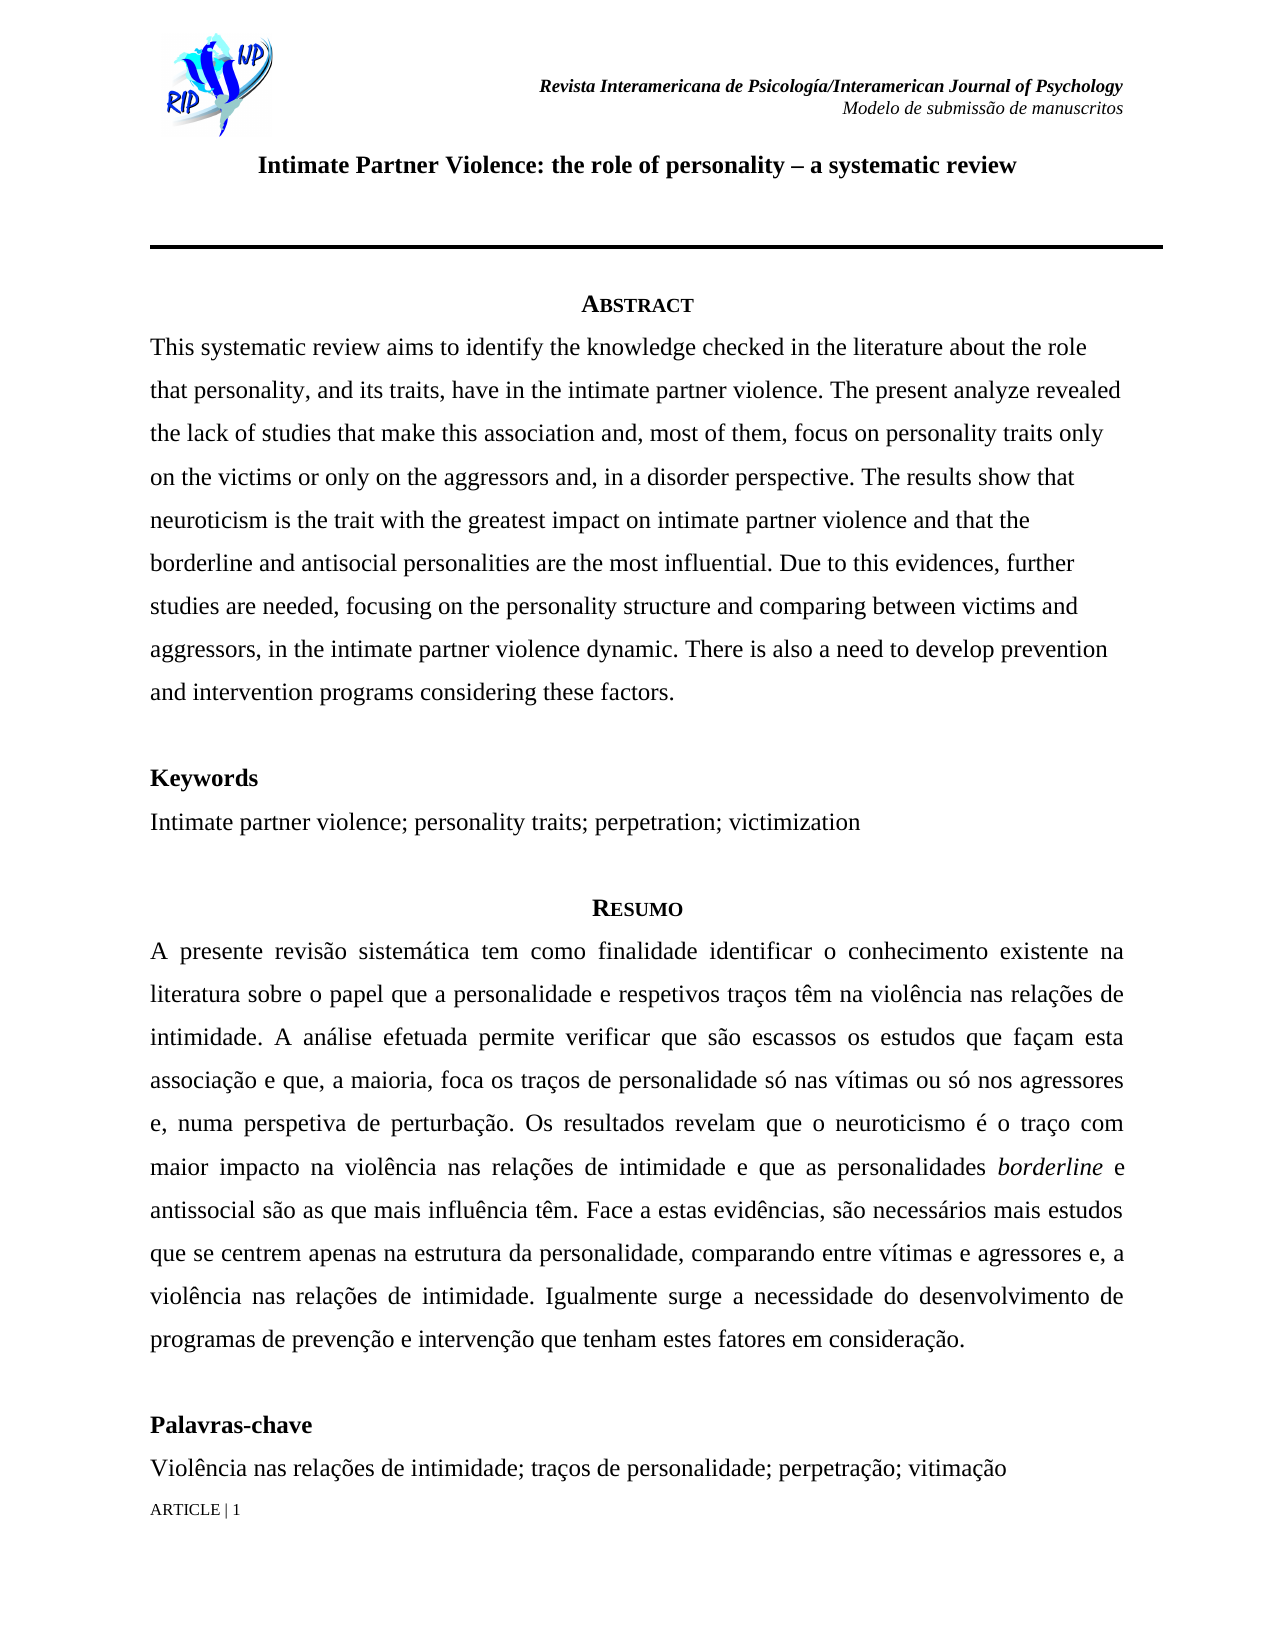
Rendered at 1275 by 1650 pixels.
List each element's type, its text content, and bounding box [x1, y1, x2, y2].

subtitle Abstract [150, 289, 1125, 318]
text Intimate Partner Violence: the role of personality – a systematic review [150, 150, 1125, 179]
text A presente revisão sistemática tem como finalidade identificar o conhecimento existente na literatura sobre o papel que a personalidade e respetivos traços têm na violência nas relações de intimidade. A análise efetuada permite verificar que são escassos os estudos que façam esta associação e que, a maioria, foca os traços de personalidade só nas vítimas ou só nos agressores e, numa perspetiva de perturbação. Os resultados revelam que o neuroticismo é o traço com maior impacto na violência nas relações de intimidade e que as personalidades borderline e antissocial são as que mais influência têm. Face a estas evidências, são necessários mais estudos que se centrem apenas na estrutura da personalidade, comparando entre vítimas e agressores e, a violência nas relações de intimidade. Igualmente surge a necessidade do desenvolvimento de programas de prevenção e intervenção que tenham estes fatores em consideração. [150, 936, 1125, 1353]
text Palavras-chave [150, 1410, 1125, 1439]
text Keywords [150, 763, 1125, 792]
subtitle Resumo [150, 893, 1125, 922]
text Intimate partner violence; personality traits; perpetration; victimization [150, 807, 1125, 835]
text This systematic review aims to identify the knowledge checked in the literature about the role that personality, and its traits, have in the intimate partner violence. The present analyze revealed the lack of studies that make this association and, most of them, focus on personality traits only on the victims or only on the aggressors and, in a disorder perspective. The results show that neuroticism is the trait with the greatest impact on intimate partner violence and that the borderline and antisocial personalities are the most influential. Due to this evidences, further studies are needed, focusing on the personality structure and comparing between victims and aggressors, in the intimate partner violence dynamic. There is also a need to develop prevention and intervention programs considering these factors. [150, 332, 1125, 706]
text Violência nas relações de intimidade; traços de personalidade; perpetração; vitimação [150, 1453, 1125, 1482]
